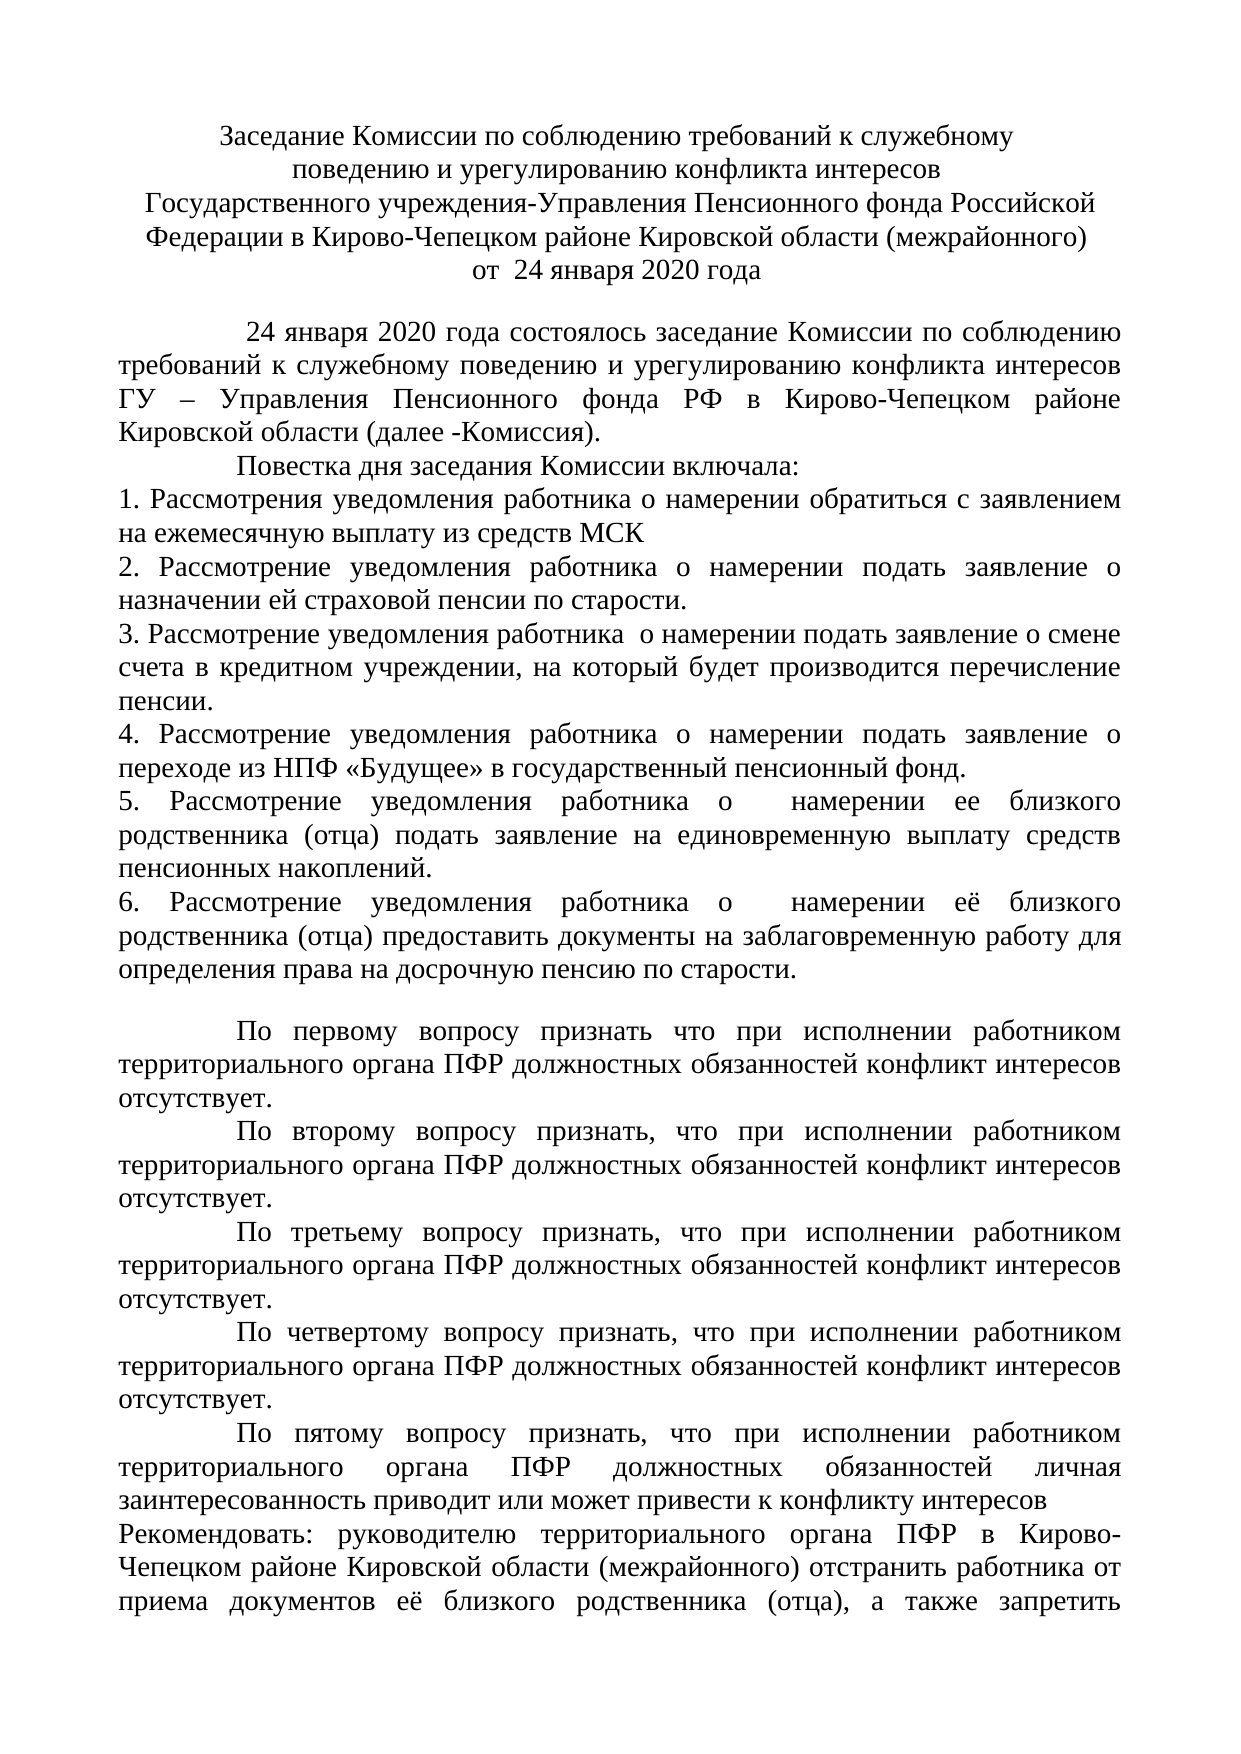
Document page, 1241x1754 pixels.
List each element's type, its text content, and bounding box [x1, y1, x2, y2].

text По четвертому вопросу признать, что при исполнении работником территориального органа ПФР должностных обязанностей конфликт интересов отсутствует. [118, 1314, 1122, 1415]
text По пятому вопросу признать, что при исполнении работником территориального органа ПФР должностных обязанностей личная заинтересованность приводит или может привести к конфликту интересов [118, 1415, 1122, 1516]
text По третьему вопросу признать, что при исполнении работником территориального органа ПФР должностных обязанностей конфликт интересов отсутствует. [118, 1214, 1122, 1314]
text 6. Рассмотрение уведомления работника о намерении её близкого родственника (отца) предоставить документы на заблаговременную работу для определения права на досрочную пенсию по старости. [118, 884, 1122, 985]
text поведению и урегулированию конфликта интересов [118, 152, 1122, 185]
text Рекомендовать: руководителю территориального органа ПФР в Кирово-Чепецком районе Кировской области (межрайонного) отстранить работника от приема документов её близкого родственника (отца), а также запретить [118, 1516, 1122, 1616]
text Заседание Комиссии по соблюдению требований к служебному [118, 118, 1122, 152]
text 3. Рассмотрение уведомления работника о намерении подать заявление о смене счета в кредитном учреждении, на который будет производится перечисление пенсии. [118, 616, 1122, 716]
text 4. Рассмотрение уведомления работника о намерении подать заявление о переходе из НПФ «Будущее» в государственный пенсионный фонд. [118, 716, 1122, 783]
text По второму вопросу признать, что при исполнении работником территориального органа ПФР должностных обязанностей конфликт интересов отсутствует. [118, 1113, 1122, 1214]
text По первому вопросу признать что при исполнении работником территориального органа ПФР должностных обязанностей конфликт интересов отсутствует. [118, 1013, 1122, 1113]
text Государственного учреждения-Управления Пенсионного фонда Российской Федерации в Кирово-Чепецком районе Кировской области (межрайонного) [118, 185, 1122, 252]
text от 24 января 2020 года [118, 252, 1122, 286]
text 1. Рассмотрения уведомления работника о намерении обратиться с заявлением на ежемесячную выплату из средств МСК [118, 482, 1122, 549]
text Повестка дня заседания Комиссии включала: [118, 448, 1122, 482]
text 2. Рассмотрение уведомления работника о намерении подать заявление о назначении ей страховой пенсии по старости. [118, 549, 1122, 616]
text 5. Рассмотрение уведомления работника о намерении ее близкого родственника (отца) подать заявление на единовременную выплату средств пенсионных накоплений. [118, 783, 1122, 884]
text 24 января 2020 года состоялось заседание Комиссии по соблюдению требований к служебному поведению и урегулированию конфликта интересов ГУ – Управления Пенсионного фонда РФ в Кирово-Чепецком районе Кировской области (далее -Комиссия). [118, 314, 1122, 448]
